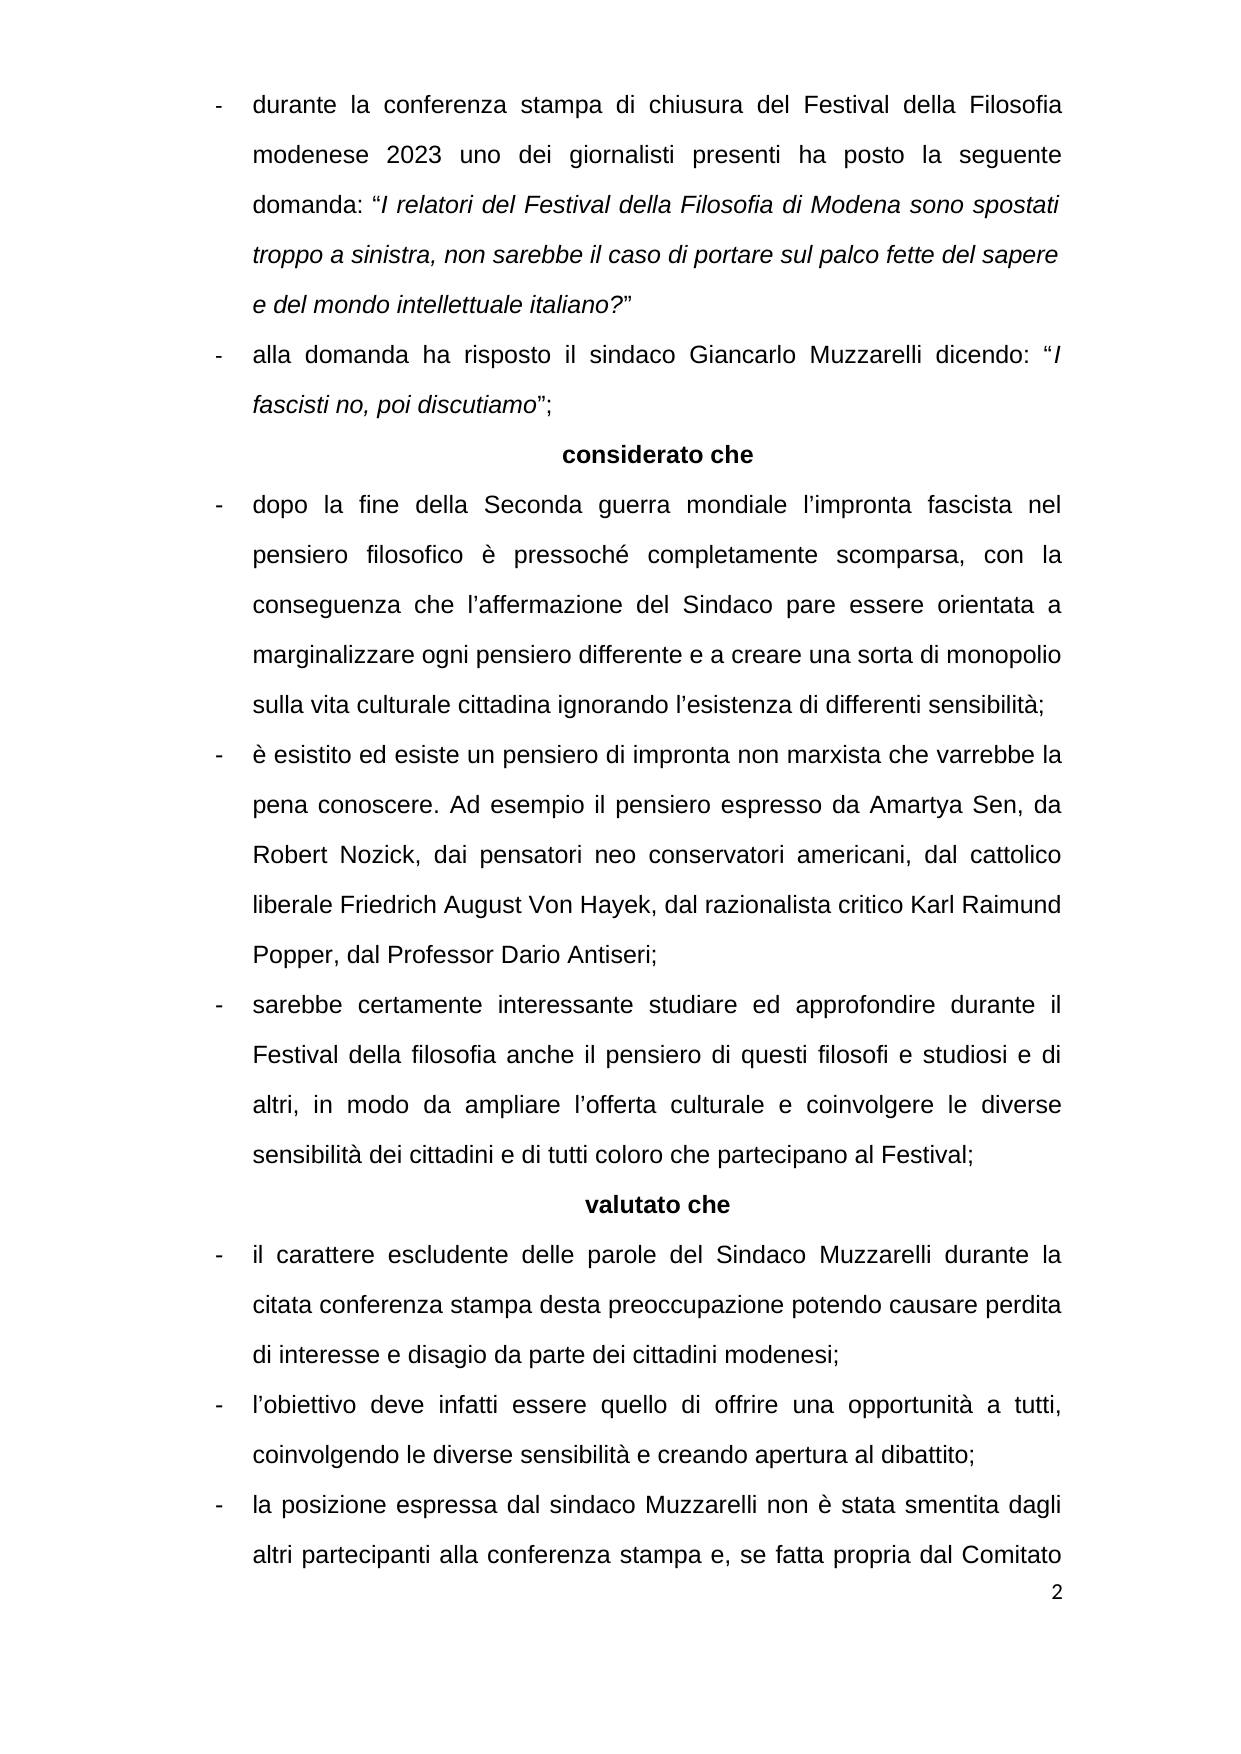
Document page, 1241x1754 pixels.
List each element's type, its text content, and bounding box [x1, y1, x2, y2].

text considerato che [252, 424, 1063, 474]
list è esistito ed esiste un pensiero di impronta non marxista che varrebbe la pena conoscere. Ad esempio il pensiero espresso da Amartya Sen, da Robert Nozick, dai pensatori neo conservatori americani, dal cattolico liberale Friedrich August Von Hayek, dal razionalista critico Karl Raimund Popper, dal Professor Dario Antiseri; [215, 724, 1063, 974]
list l’obiettivo deve infatti essere quello di offrire una opportunità a tutti, coinvolgendo le diverse sensibilità e creando apertura al dibattito; [215, 1374, 1063, 1474]
list sarebbe certamente interessante studiare ed approfondire durante il Festival della filosofia anche il pensiero di questi filosofi e studiosi e di altri, in modo da ampliare l’offerta culturale e coinvolgere le diverse sensibilità dei cittadini e di tutti coloro che partecipano al Festival; [215, 974, 1063, 1174]
list il carattere escludente delle parole del Sindaco Muzzarelli durante la citata conferenza stampa desta preoccupazione potendo causare perdita di interesse e disagio da parte dei cittadini modenesi; [215, 1224, 1063, 1374]
list la posizione espressa dal sindaco Muzzarelli non è stata smentita dagli altri partecipanti alla conferenza stampa e, se fatta propria dal Comitato [215, 1474, 1063, 1574]
list dopo la fine della Seconda guerra mondiale l’impronta fascista nel pensiero filosofico è pressoché completamente scomparsa, con la conseguenza che l’affermazione del Sindaco pare essere orientata a marginalizzare ogni pensiero differente e a creare una sorta di monopolio sulla vita culturale cittadina ignorando l’esistenza di differenti sensibilità; [215, 474, 1063, 724]
list alla domanda ha risposto il sindaco Giancarlo Muzzarelli dicendo: “I fascisti no, poi discutiamo”; [215, 324, 1063, 424]
list durante la conferenza stampa di chiusura del Festival della Filosofia modenese 2023 uno dei giornalisti presenti ha posto la seguente domanda: “I relatori del Festival della Filosofia di Modena sono spostati troppo a sinistra, non sarebbe il caso di portare sul palco fette del sapere e del mondo intellettuale italiano?” [215, 74, 1063, 324]
text valutato che [252, 1174, 1063, 1224]
